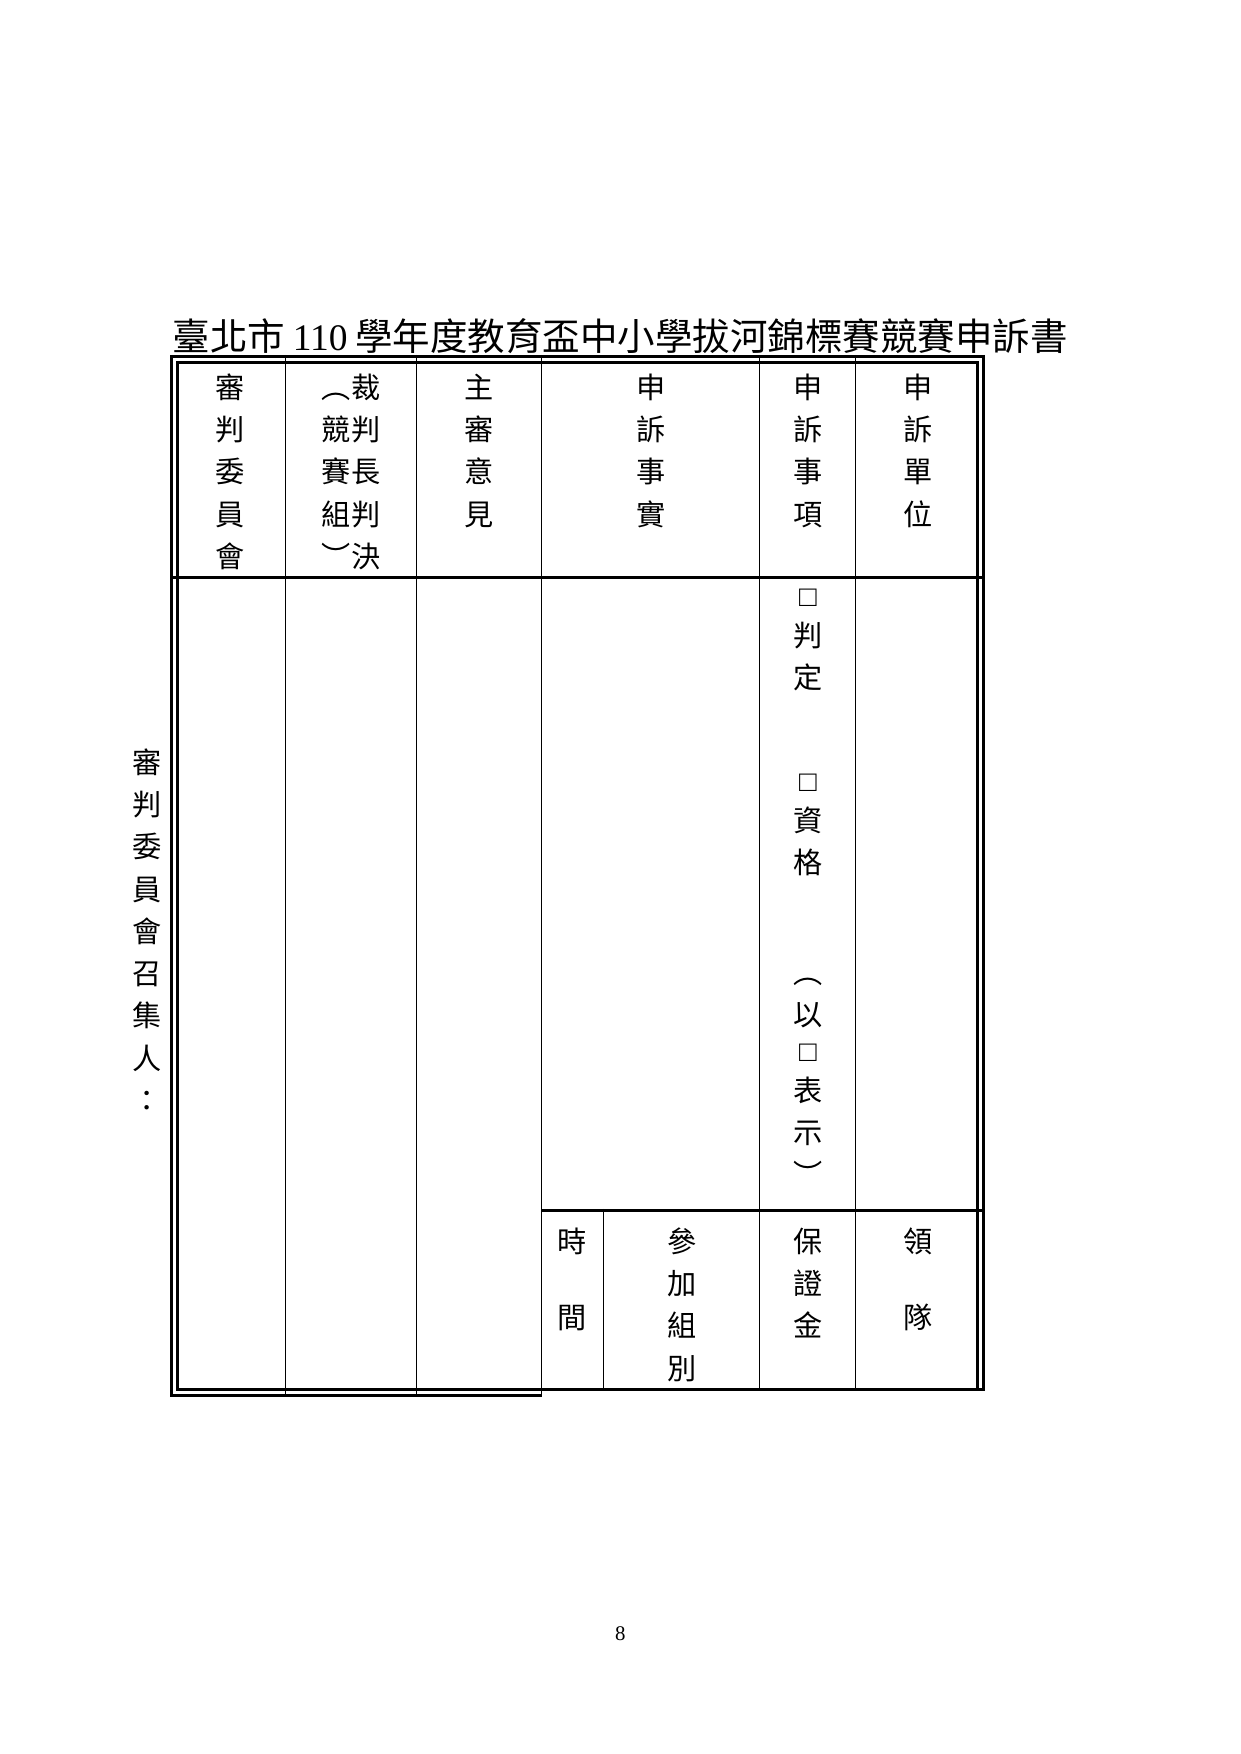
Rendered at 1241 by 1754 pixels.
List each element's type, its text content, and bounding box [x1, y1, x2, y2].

table_header ︵裁 競判 賽長 組判 ︶決 [286, 364, 416, 576]
table_header 申 訴 事 實 [542, 364, 759, 576]
table_header 申 訴 單 位 [856, 358, 981, 576]
table_cell [179, 579, 285, 1387]
table_cell [542, 579, 759, 1209]
table_header 審 判 委 員 會 [175, 358, 285, 576]
text 臺北市110學年度教育盃中小學拔河錦標賽競賽申訴書 [118, 292, 1122, 355]
table_cell □ 判 定 □ 資 格 ︵ 以 □ 表 示 ︶ [760, 579, 855, 1209]
table_cell 時 間 [542, 1212, 603, 1387]
table_cell 保 證 金 [760, 1212, 855, 1387]
table_cell [417, 579, 541, 1387]
table_header 主 審 意 見 [417, 364, 541, 576]
table_cell [856, 579, 976, 1209]
table_cell 參 加 組 別 [604, 1212, 759, 1387]
table_header 審 判 委 員 會 召 集 人 ： [118, 355, 170, 1387]
table_header 申 訴 事 項 [760, 364, 855, 576]
table_cell [286, 579, 416, 1387]
table_cell 領 隊 [856, 1212, 976, 1387]
